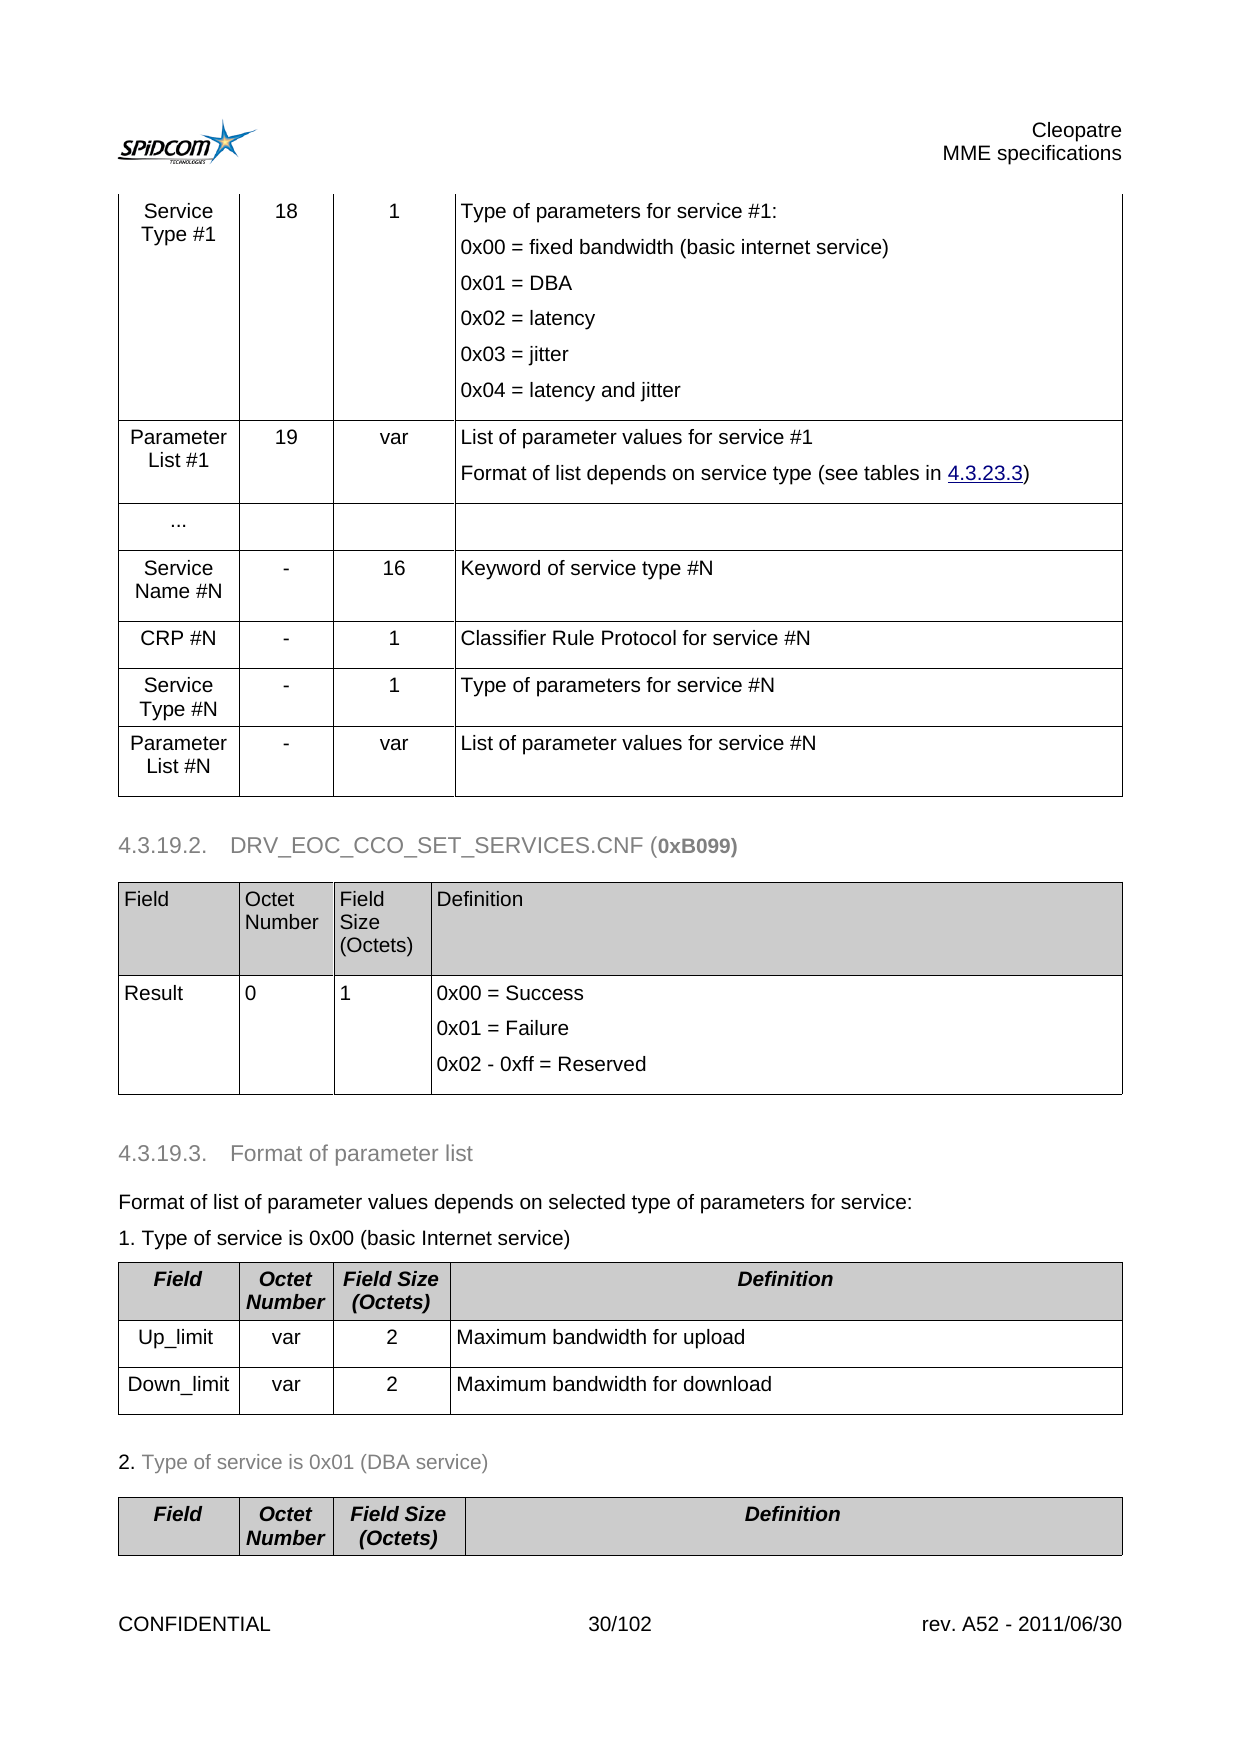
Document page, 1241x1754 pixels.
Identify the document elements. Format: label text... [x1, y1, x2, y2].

table_cell 2 [334, 1321, 450, 1367]
table_cell var [240, 1321, 333, 1367]
table_header Definition [451, 1263, 1122, 1320]
table_cell 19 [240, 421, 333, 503]
table_cell List of parameter values for service #1 Format of list depends on service type (see tables in 4.3.23.3) [456, 421, 1122, 503]
table_header Field [119, 1263, 239, 1320]
table_cell Up_limit [119, 1321, 239, 1367]
table_cell Type of parameters for service #N [456, 669, 1122, 726]
table_header Octet Number [240, 883, 333, 975]
table_cell Classifier Rule Protocol for service #N [456, 622, 1122, 668]
table_cell Parameter List #N [119, 727, 239, 796]
table_cell 1 [334, 669, 454, 726]
table_cell - [240, 551, 333, 621]
table_cell - [240, 727, 333, 796]
table_cell 0x00 = Success 0x01 = Failure 0x02 - 0xff = Reserved [432, 976, 1122, 1094]
table_cell var [334, 727, 454, 796]
text Format of list of parameter values depends on selected type of parameters for service: [118, 1190, 1122, 1214]
table_cell [240, 504, 333, 550]
table_cell - [240, 669, 333, 726]
table_cell Keyword of service type #N [456, 551, 1122, 621]
table_header Field Size (Octets) [334, 1498, 465, 1555]
list Type of service is 0x00 (basic Internet service) [118, 1226, 1122, 1249]
table_header Field Size (Octets) [335, 883, 431, 975]
table_cell [456, 504, 1122, 550]
table_header Definition [466, 1498, 1122, 1555]
list Type of service is 0x01 (DBA service) [118, 1450, 1122, 1473]
table_cell Down_limit [119, 1368, 239, 1414]
table_cell - [240, 622, 333, 668]
table_cell var [334, 421, 454, 503]
table_cell 1 [334, 194, 454, 420]
table_cell 0 [240, 976, 333, 1094]
table_cell Service Type #N [119, 669, 239, 726]
table_cell 1 [335, 976, 431, 1094]
subtitle Format of parameter list [118, 1141, 1122, 1167]
table_header Octet Number [240, 1263, 333, 1320]
table_cell [334, 504, 454, 550]
table_cell Service Name #N [119, 551, 239, 621]
picture [117, 118, 258, 165]
table_header Definition [432, 883, 1122, 975]
table_cell 16 [334, 551, 454, 621]
table_cell 2 [334, 1368, 450, 1414]
table_cell Parameter List #1 [119, 421, 239, 503]
table_cell List of parameter values for service #N [456, 727, 1122, 796]
table_cell Maximum bandwidth for upload [451, 1321, 1122, 1367]
table_cell 18 [240, 194, 333, 420]
table_cell Maximum bandwidth for download [451, 1368, 1122, 1414]
table_cell CRP #N [119, 622, 239, 668]
table_header Octet Number [240, 1498, 333, 1555]
table_cell var [240, 1368, 333, 1414]
table_cell ... [119, 504, 239, 550]
table_header Field Size (Octets) [334, 1263, 450, 1320]
table_cell Service Type #1 [119, 194, 239, 420]
subtitle DRV_EOC_CCO_SET_SERVICES.CNF (0xB099) [118, 832, 1122, 858]
table_header Field [119, 1498, 239, 1555]
table_cell 1 [334, 622, 454, 668]
table_cell Type of parameters for service #1: 0x00 = fixed bandwidth (basic internet service) 0x01 = DBA 0x02 = latency 0x03 = jitter 0x04 = latency and jitter [456, 194, 1122, 420]
table_header Field [119, 883, 239, 975]
table_cell Result [119, 976, 239, 1094]
